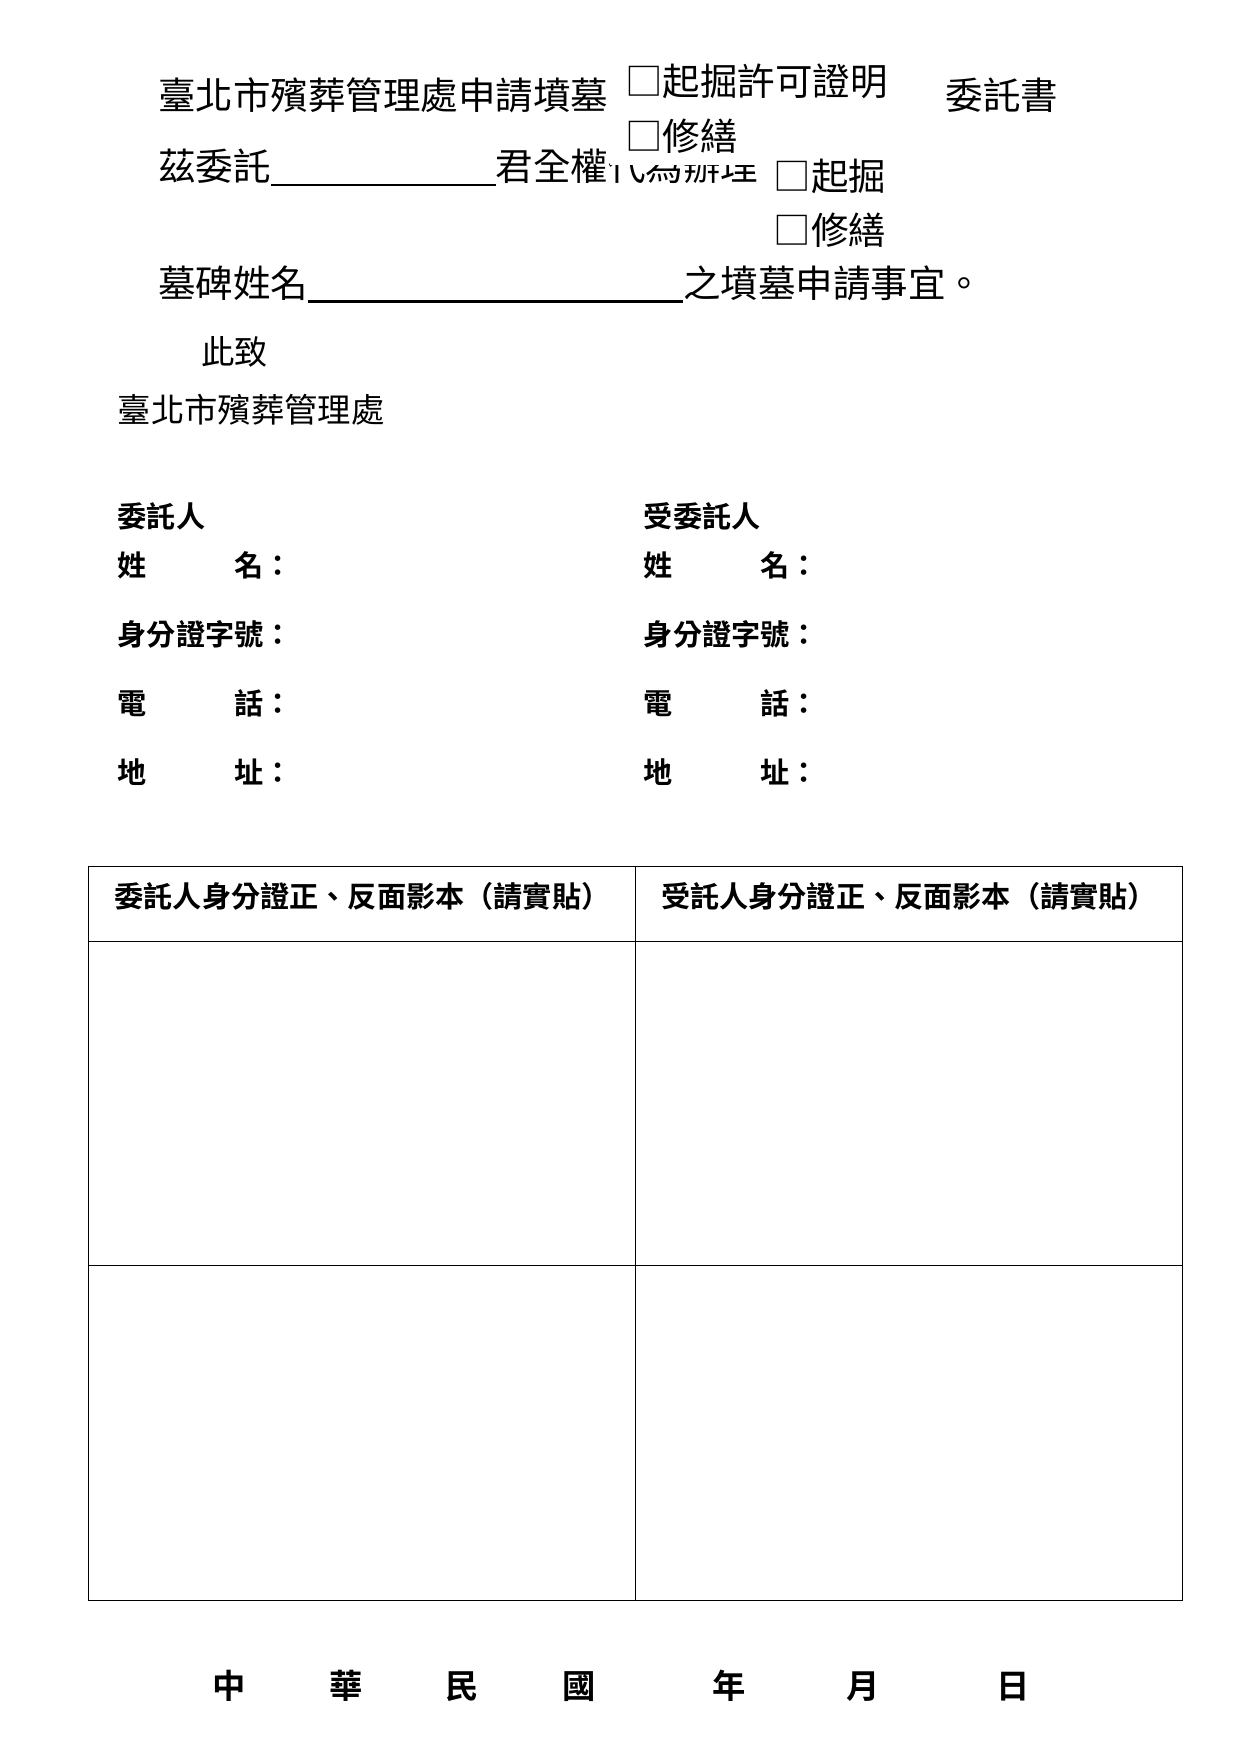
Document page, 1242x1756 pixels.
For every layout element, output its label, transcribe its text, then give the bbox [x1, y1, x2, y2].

text 姓 名： 姓 名： [117, 542, 1196, 584]
text 地 址： 地 址： [117, 749, 1196, 792]
text 臺北市殯葬管理處 [117, 375, 1196, 434]
text □起掘許可證明 [625, 52, 898, 107]
table_cell [89, 942, 635, 1265]
table_header 受託人身分證正、反面影本（請實貼） [636, 867, 1182, 941]
table_cell [89, 1266, 635, 1600]
text 墓碑姓名 之墳墓申請事宜。 [64, 252, 1177, 308]
text 委託人 受委託人 [117, 494, 1196, 536]
text 臺北市殯葬管理處申請墳墓 委託書 [64, 45, 1177, 165]
text 茲委託 君全權代為辦理 [64, 124, 1177, 259]
table_header 委託人身分證正、反面影本（請實貼） [89, 867, 635, 941]
text 身分證字號： 身分證字號： [117, 611, 1196, 654]
table_cell [636, 1266, 1182, 1600]
table_cell [636, 942, 1182, 1265]
text 電 話： 電 話： [117, 680, 1196, 723]
text □起掘 [773, 147, 922, 201]
text 中 華 民 國 年 月 日 [64, 1655, 1177, 1709]
text 此致 [184, 323, 1196, 375]
text □修繕 [773, 201, 922, 252]
text □修繕 [625, 107, 898, 157]
